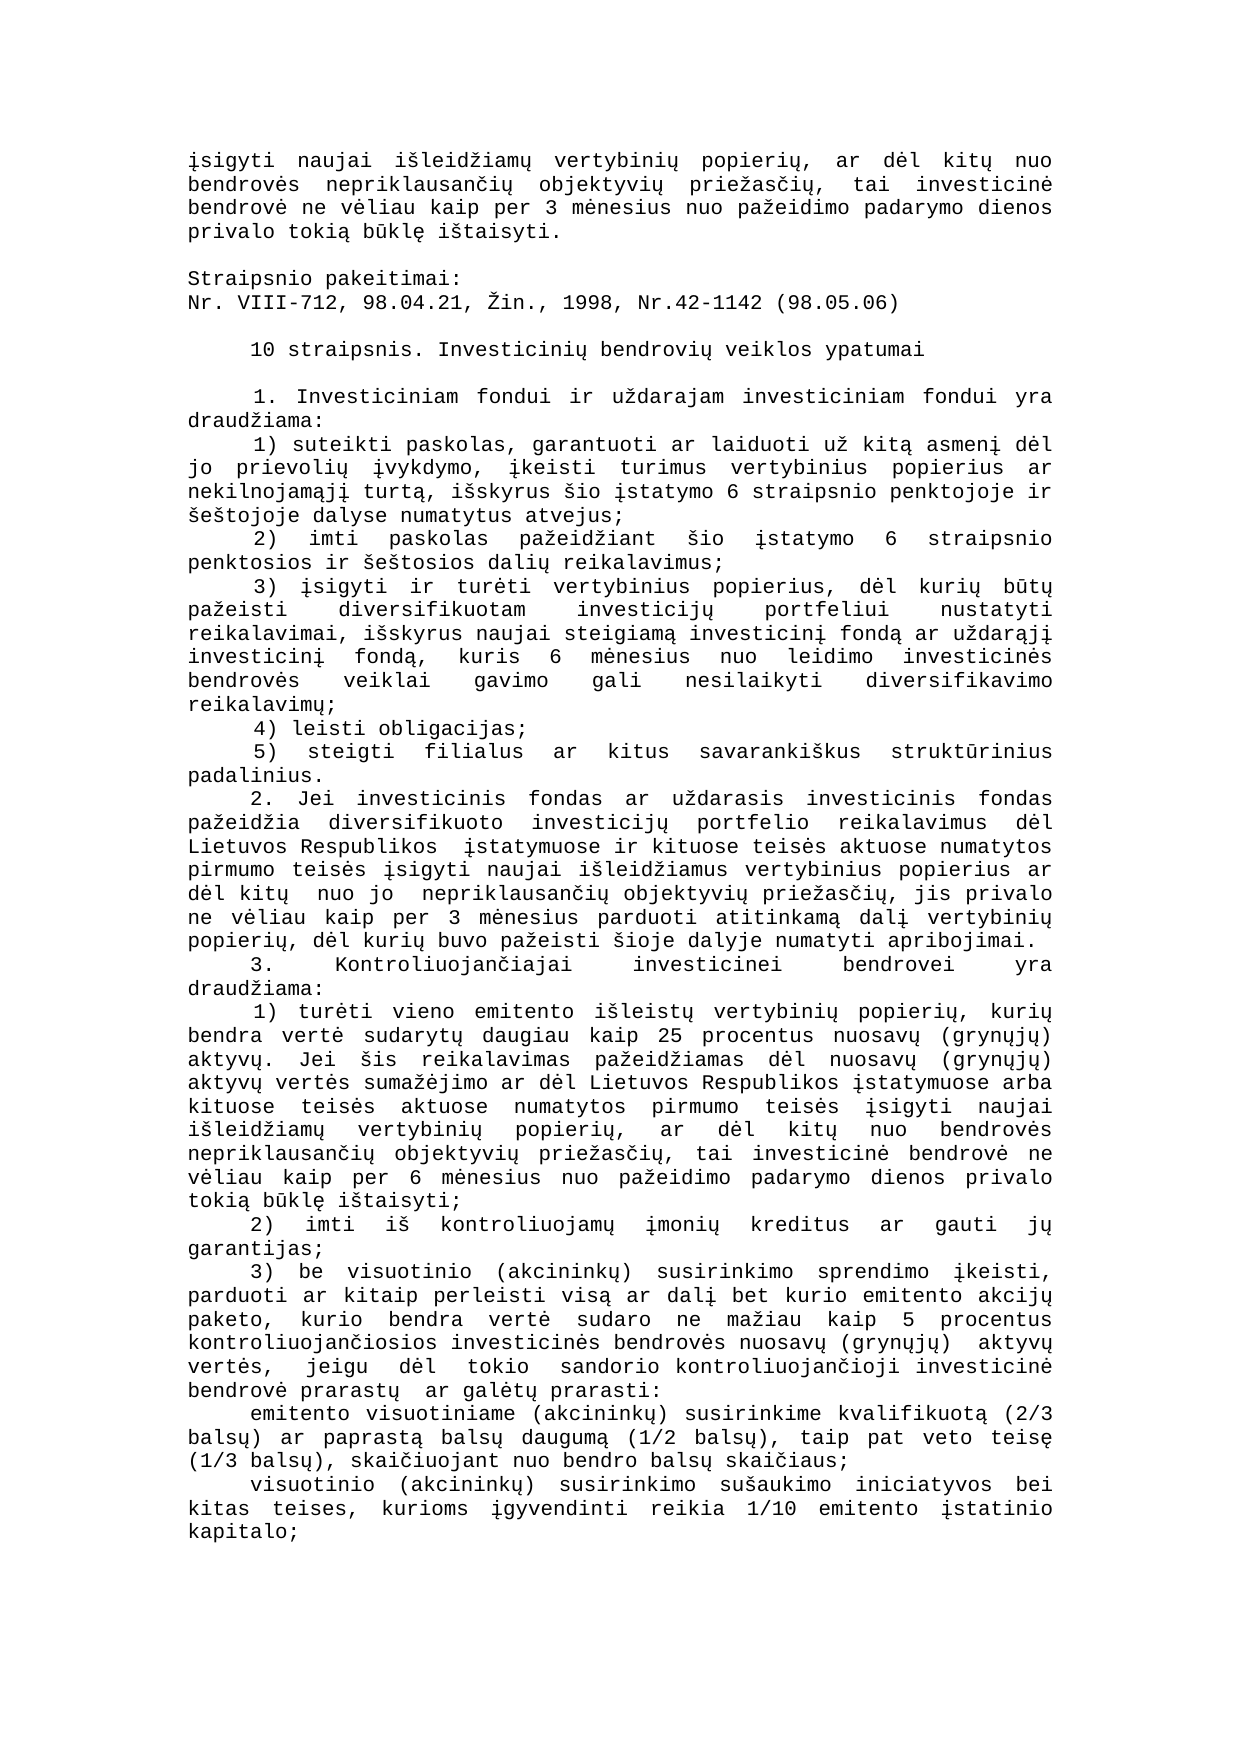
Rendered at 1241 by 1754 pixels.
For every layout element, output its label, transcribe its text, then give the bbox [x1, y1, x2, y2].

text 2) imti iš kontroliuojamų įmonių kreditus ar gauti jų garantijas; [187, 1214, 1053, 1261]
text 2) imti paskolas pažeidžiant šio įstatymo 6 straipsnio penktosios ir šeštosios dalių reikalavimus; [187, 528, 1053, 576]
text 1) suteikti paskolas, garantuoti ar laiduoti už kitą asmenį dėl jo prievolių įvykdymo, įkeisti turimus vertybinius popierius ar nekilnojamąjį turtą, išskyrus šio įstatymo 6 straipsnio penktojoje ir šeštojoje dalyse numatytus atvejus; [187, 434, 1053, 528]
text 1) turėti vieno emitento išleistų vertybinių popierių, kurių bendra vertė sudarytų daugiau kaip 25 procentus nuosavų (grynųjų) aktyvų. Jei šis reikalavimas pažeidžiamas dėl nuosavų (grynųjų) aktyvų vertės sumažėjimo ar dėl Lietuvos Respublikos įstatymuose arba kituose teisės aktuose numatytos pirmumo teisės įsigyti naujai išleidžiamų vertybinių popierių, ar dėl kitų nuo bendrovės nepriklausančių objektyvių priežasčių, tai investicinė bendrovė ne vėliau kaip per 6 mėnesius nuo pažeidimo padarymo dienos privalo tokią būklę ištaisyti; [187, 1001, 1053, 1214]
text Straipsnio pakeitimai: [187, 268, 1053, 292]
text 10 straipsnis. Investicinių bendrovių veiklos ypatumai [187, 339, 1053, 363]
text įsigyti naujai išleidžiamų vertybinių popierių, ar dėl kitų nuo bendrovės nepriklausančių objektyvių priežasčių, tai investicinė bendrovė ne vėliau kaip per 3 mėnesius nuo pažeidimo padarymo dienos privalo tokią būklę ištaisyti. [187, 150, 1053, 244]
text visuotinio (akcininkų) susirinkimo sušaukimo iniciatyvos bei kitas teises, kurioms įgyvendinti reikia 1/10 emitento įstatinio kapitalo; [187, 1474, 1053, 1545]
text 3. Kontroliuojančiajai investicinei bendrovei yra draudžiama: [187, 954, 1053, 1001]
text 2. Jei investicinis fondas ar uždarasis investicinis fondas pažeidžia diversifikuoto investicijų portfelio reikalavimus dėl Lietuvos Respublikos įstatymuose ir kituose teisės aktuose numatytos pirmumo teisės įsigyti naujai išleidžiamus vertybinius popierius ar dėl kitų nuo jo nepriklausančių objektyvių priežasčių, jis privalo ne vėliau kaip per 3 mėnesius parduoti atitinkamą dalį vertybinių popierių, dėl kurių buvo pažeisti šioje dalyje numatyti apribojimai. [187, 788, 1053, 954]
text 1. Investiciniam fondui ir uždarajam investiciniam fondui yra draudžiama: [187, 386, 1053, 434]
text 3) įsigyti ir turėti vertybinius popierius, dėl kurių būtų pažeisti diversifikuotam investicijų portfeliui nustatyti reikalavimai, išskyrus naujai steigiamą investicinį fondą ar uždarąjį investicinį fondą, kuris 6 mėnesius nuo leidimo investicinės bendrovės veiklai gavimo gali nesilaikyti diversifikavimo reikalavimų; [187, 576, 1053, 717]
text 3) be visuotinio (akcininkų) susirinkimo sprendimo įkeisti, parduoti ar kitaip perleisti visą ar dalį bet kurio emitento akcijų paketo, kurio bendra vertė sudaro ne mažiau kaip 5 procentus kontroliuojančiosios investicinės bendrovės nuosavų (grynųjų) aktyvų vertės, jeigu dėl tokio sandorio kontroliuojančioji investicinė bendrovė prarastų ar galėtų prarasti: [187, 1261, 1053, 1403]
text emitento visuotiniame (akcininkų) susirinkime kvalifikuotą (2/3 balsų) ar paprastą balsų daugumą (1/2 balsų), taip pat veto teisę (1/3 balsų), skaičiuojant nuo bendro balsų skaičiaus; [187, 1403, 1053, 1474]
text 5) steigti filialus ar kitus savarankiškus struktūrinius padalinius. [187, 741, 1053, 788]
text Nr. VIII-712, 98.04.21, Žin., 1998, Nr.42-1142 (98.05.06) [187, 292, 1053, 316]
text 4) leisti obligacijas; [187, 717, 1053, 741]
